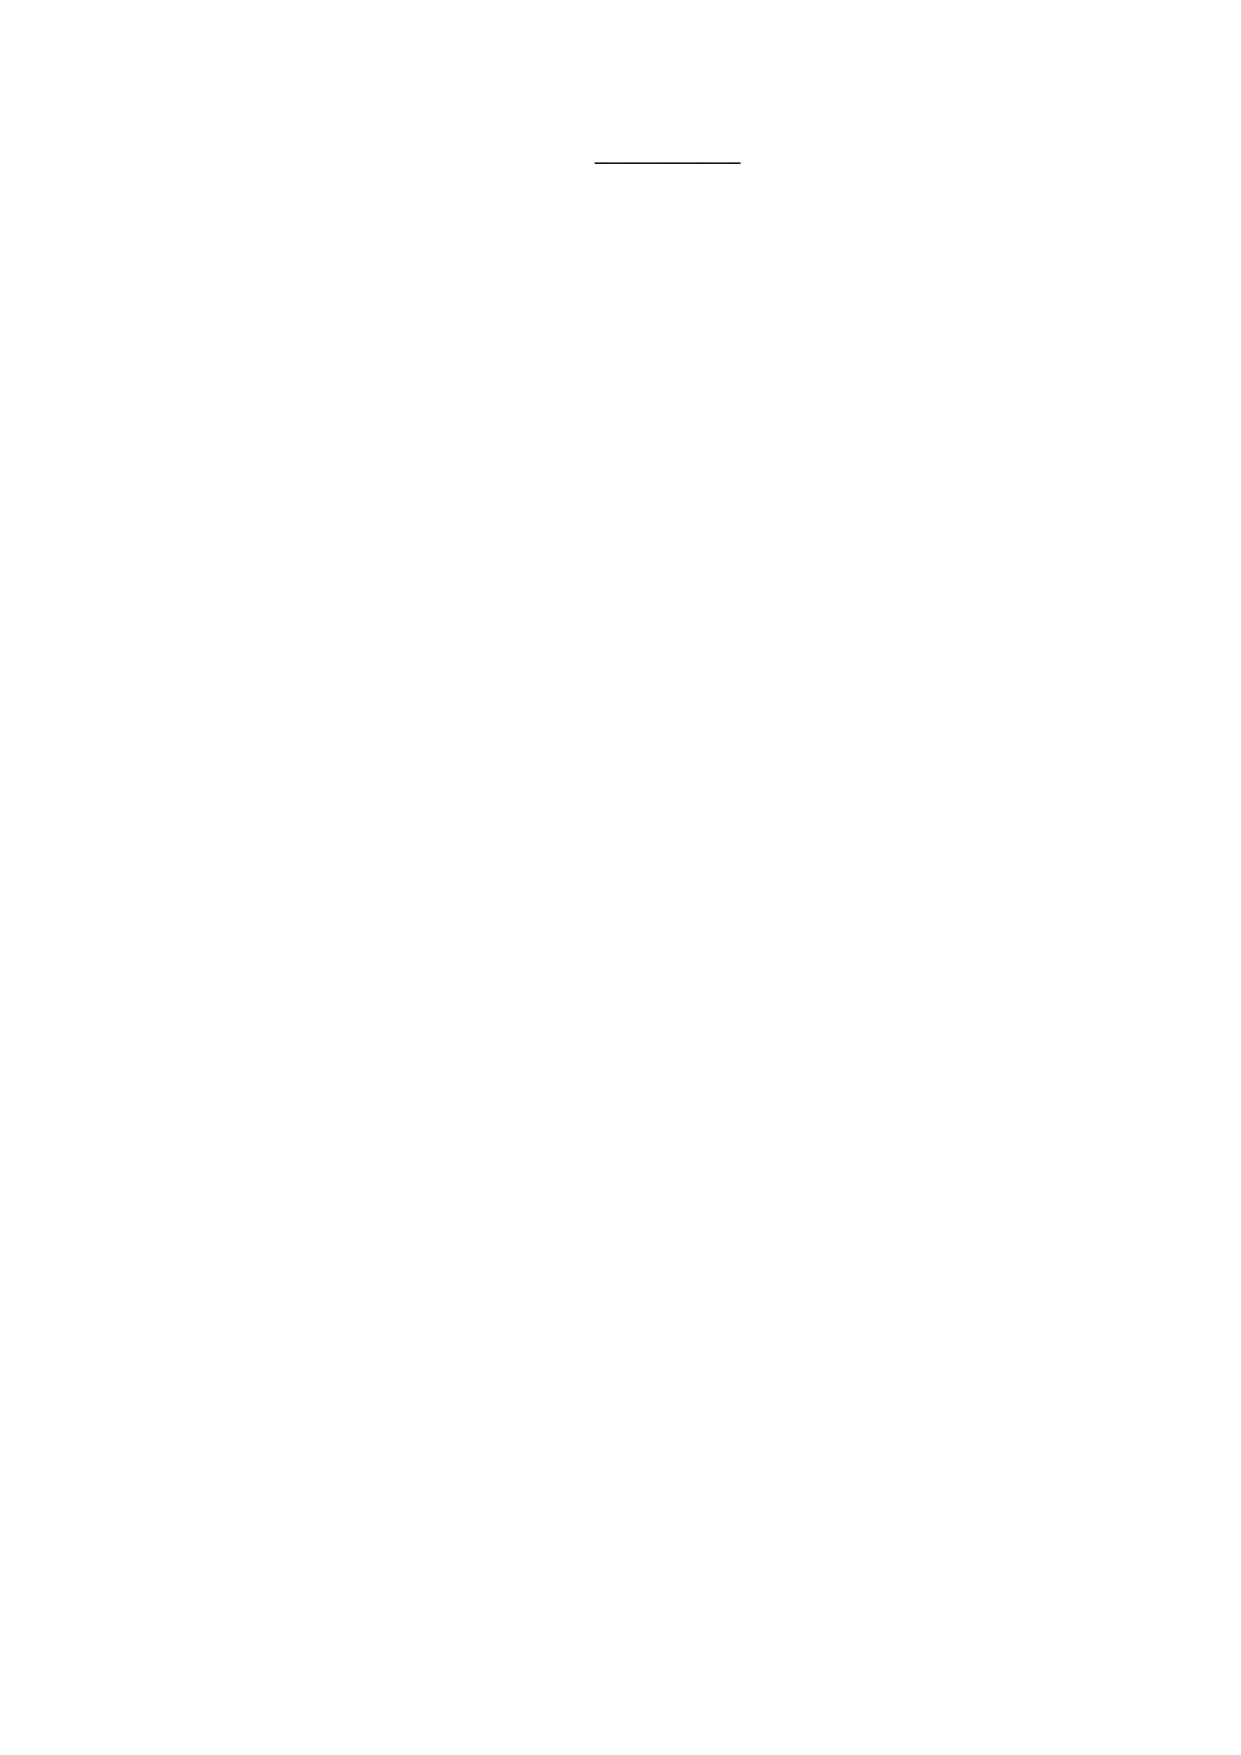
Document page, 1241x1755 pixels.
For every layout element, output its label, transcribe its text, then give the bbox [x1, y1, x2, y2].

text ______________ [171, 142, 1163, 166]
